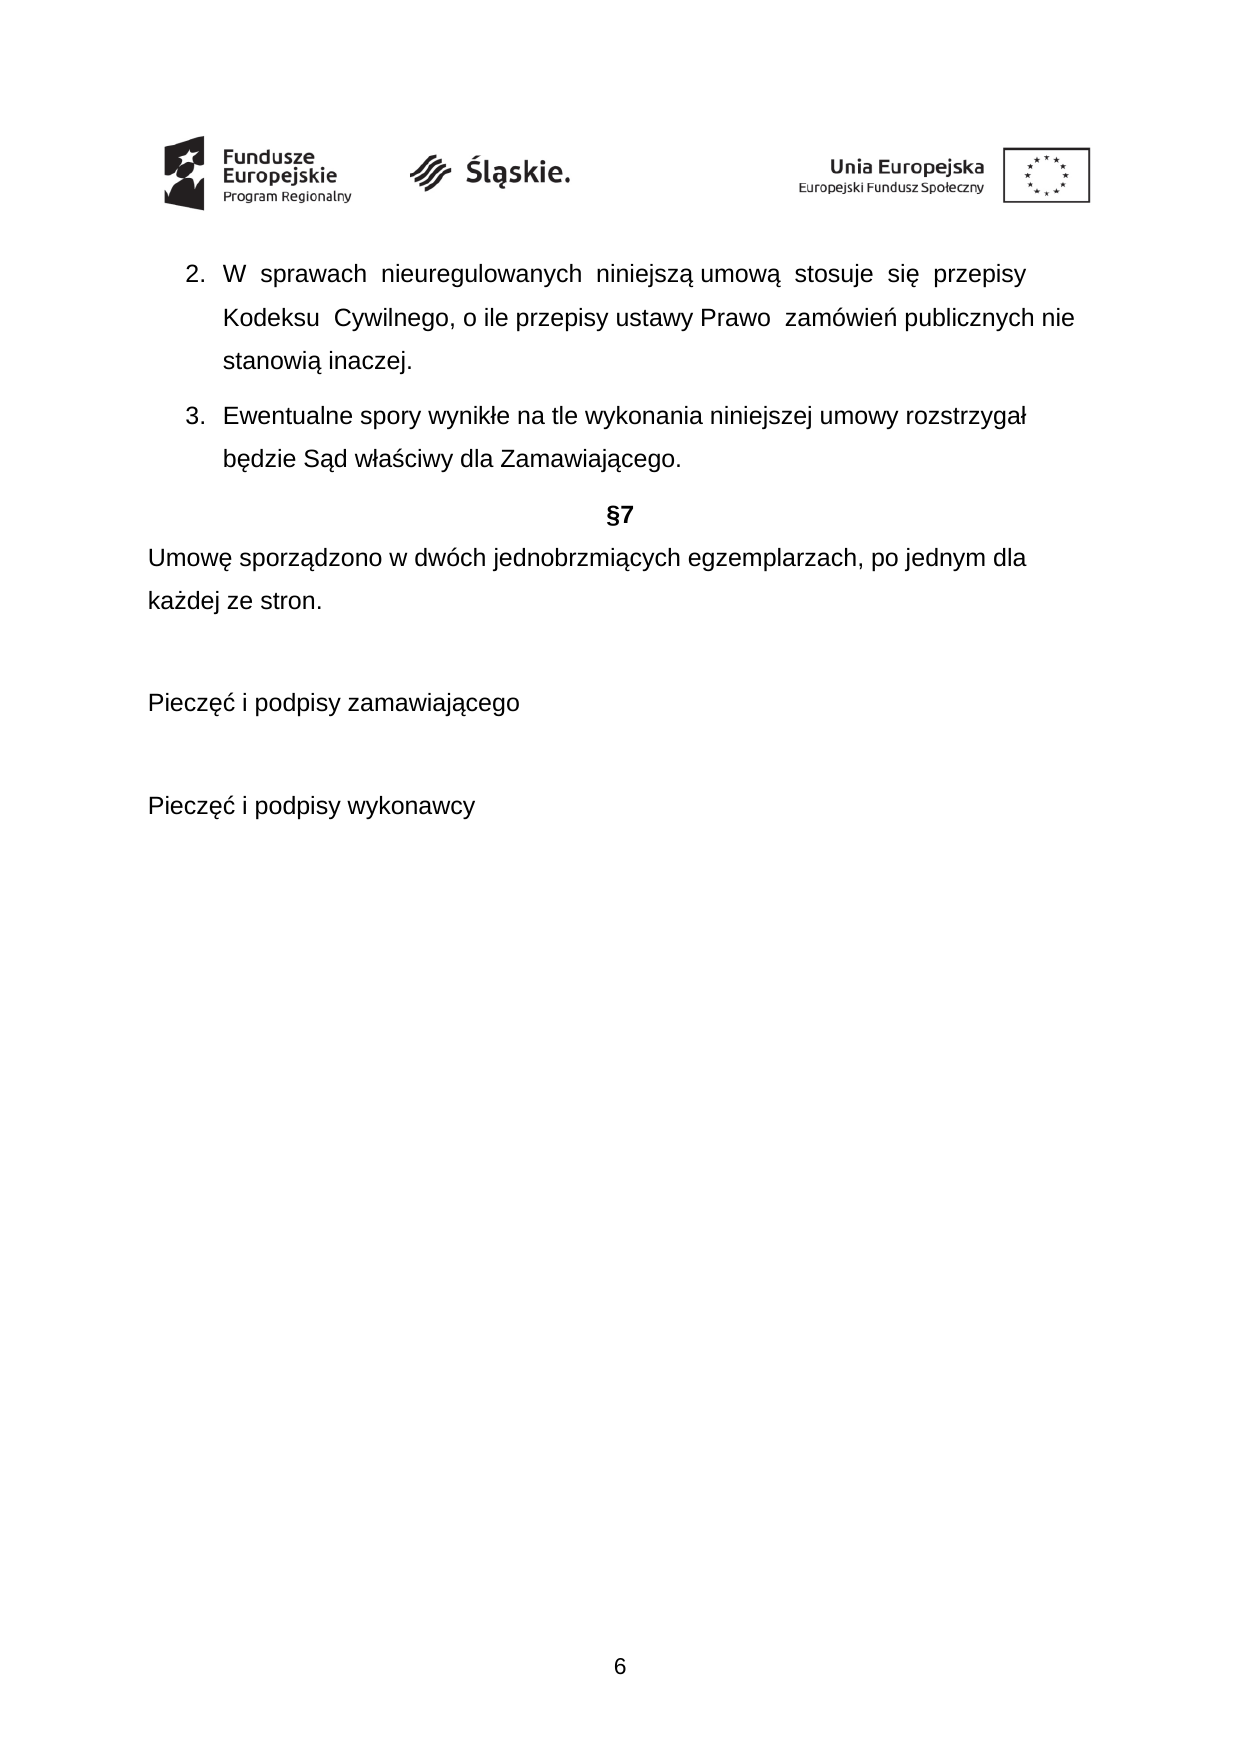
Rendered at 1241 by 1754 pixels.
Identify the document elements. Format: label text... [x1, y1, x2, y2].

text Pieczęć i podpisy wykonawcy [148, 791, 1092, 819]
text Pieczęć i podpisy zamawiającego [148, 688, 1092, 717]
list W sprawach nieuregulowanych niniejszą umową stosuje się przepisy Kodeksu Cywilnego, o ile przepisy ustawy Prawo zamówień publicznych nie stanowią inaczej. [185, 259, 1092, 374]
text Umowę sporządzono w dwóch jednobrzmiących egzemplarzach, po jednym dla każdej ze stron. [148, 543, 1092, 615]
text §7 [148, 500, 1092, 529]
list Ewentualne spory wynikłe na tle wykonania niniejszej umowy rozstrzygał będzie Sąd właściwy dla Zamawiającego. [185, 401, 1092, 473]
